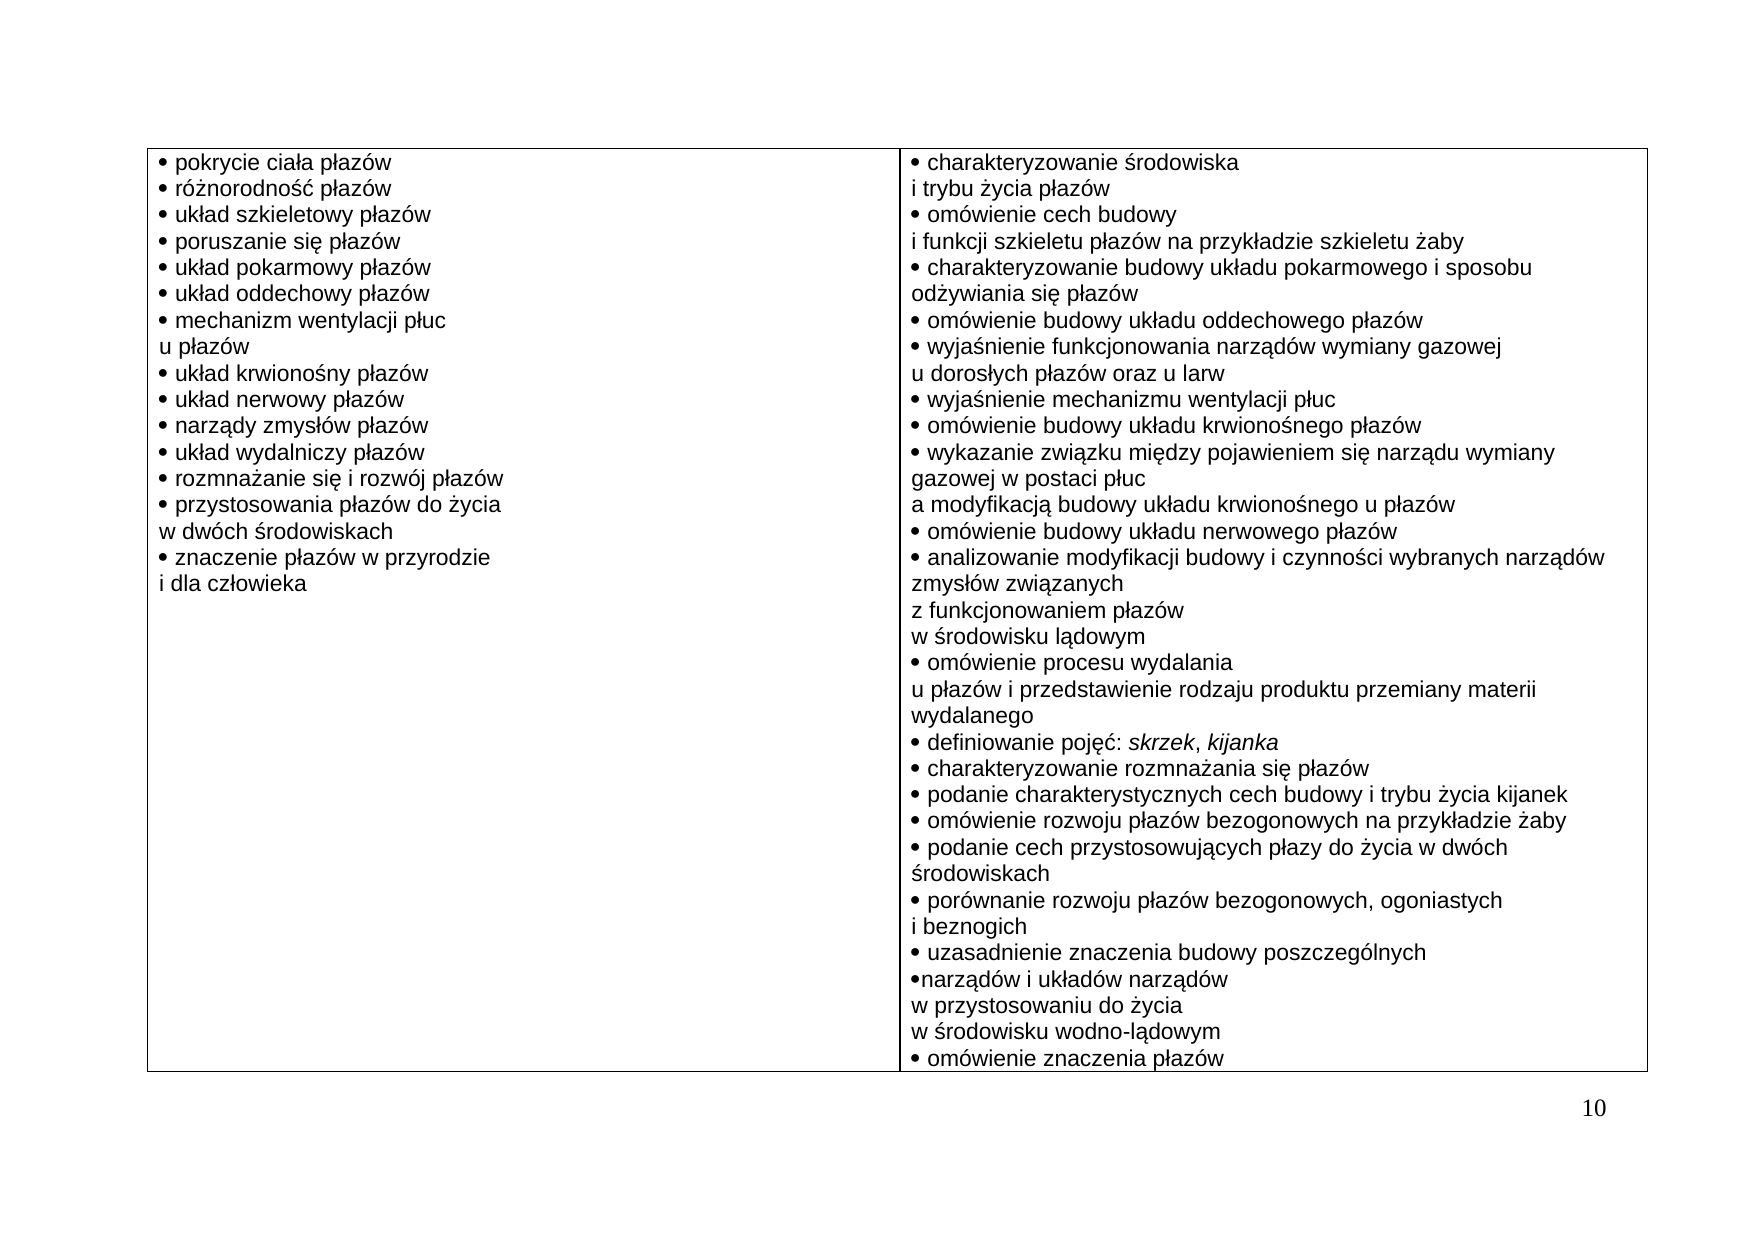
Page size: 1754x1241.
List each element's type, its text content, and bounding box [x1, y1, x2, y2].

table_cell Płazy – kręgowce dwuśrodowiskowe pokrycie ciała płazów różnorodność płazów układ szkieletowy płazów poruszanie się płazów układ pokarmowy płazów układ oddechowy płazów mechanizm wentylacji płuc u płazów układ krwionośny płazów układ nerwowy płazów narządy zmysłów płazów układ wydalniczy płazów rozmnażanie się i rozwój płazów przystosowania płazów do życia w dwóch środowiskach znaczenie płazów w przyrodzie i dla człowieka [148, 149, 899, 1071]
